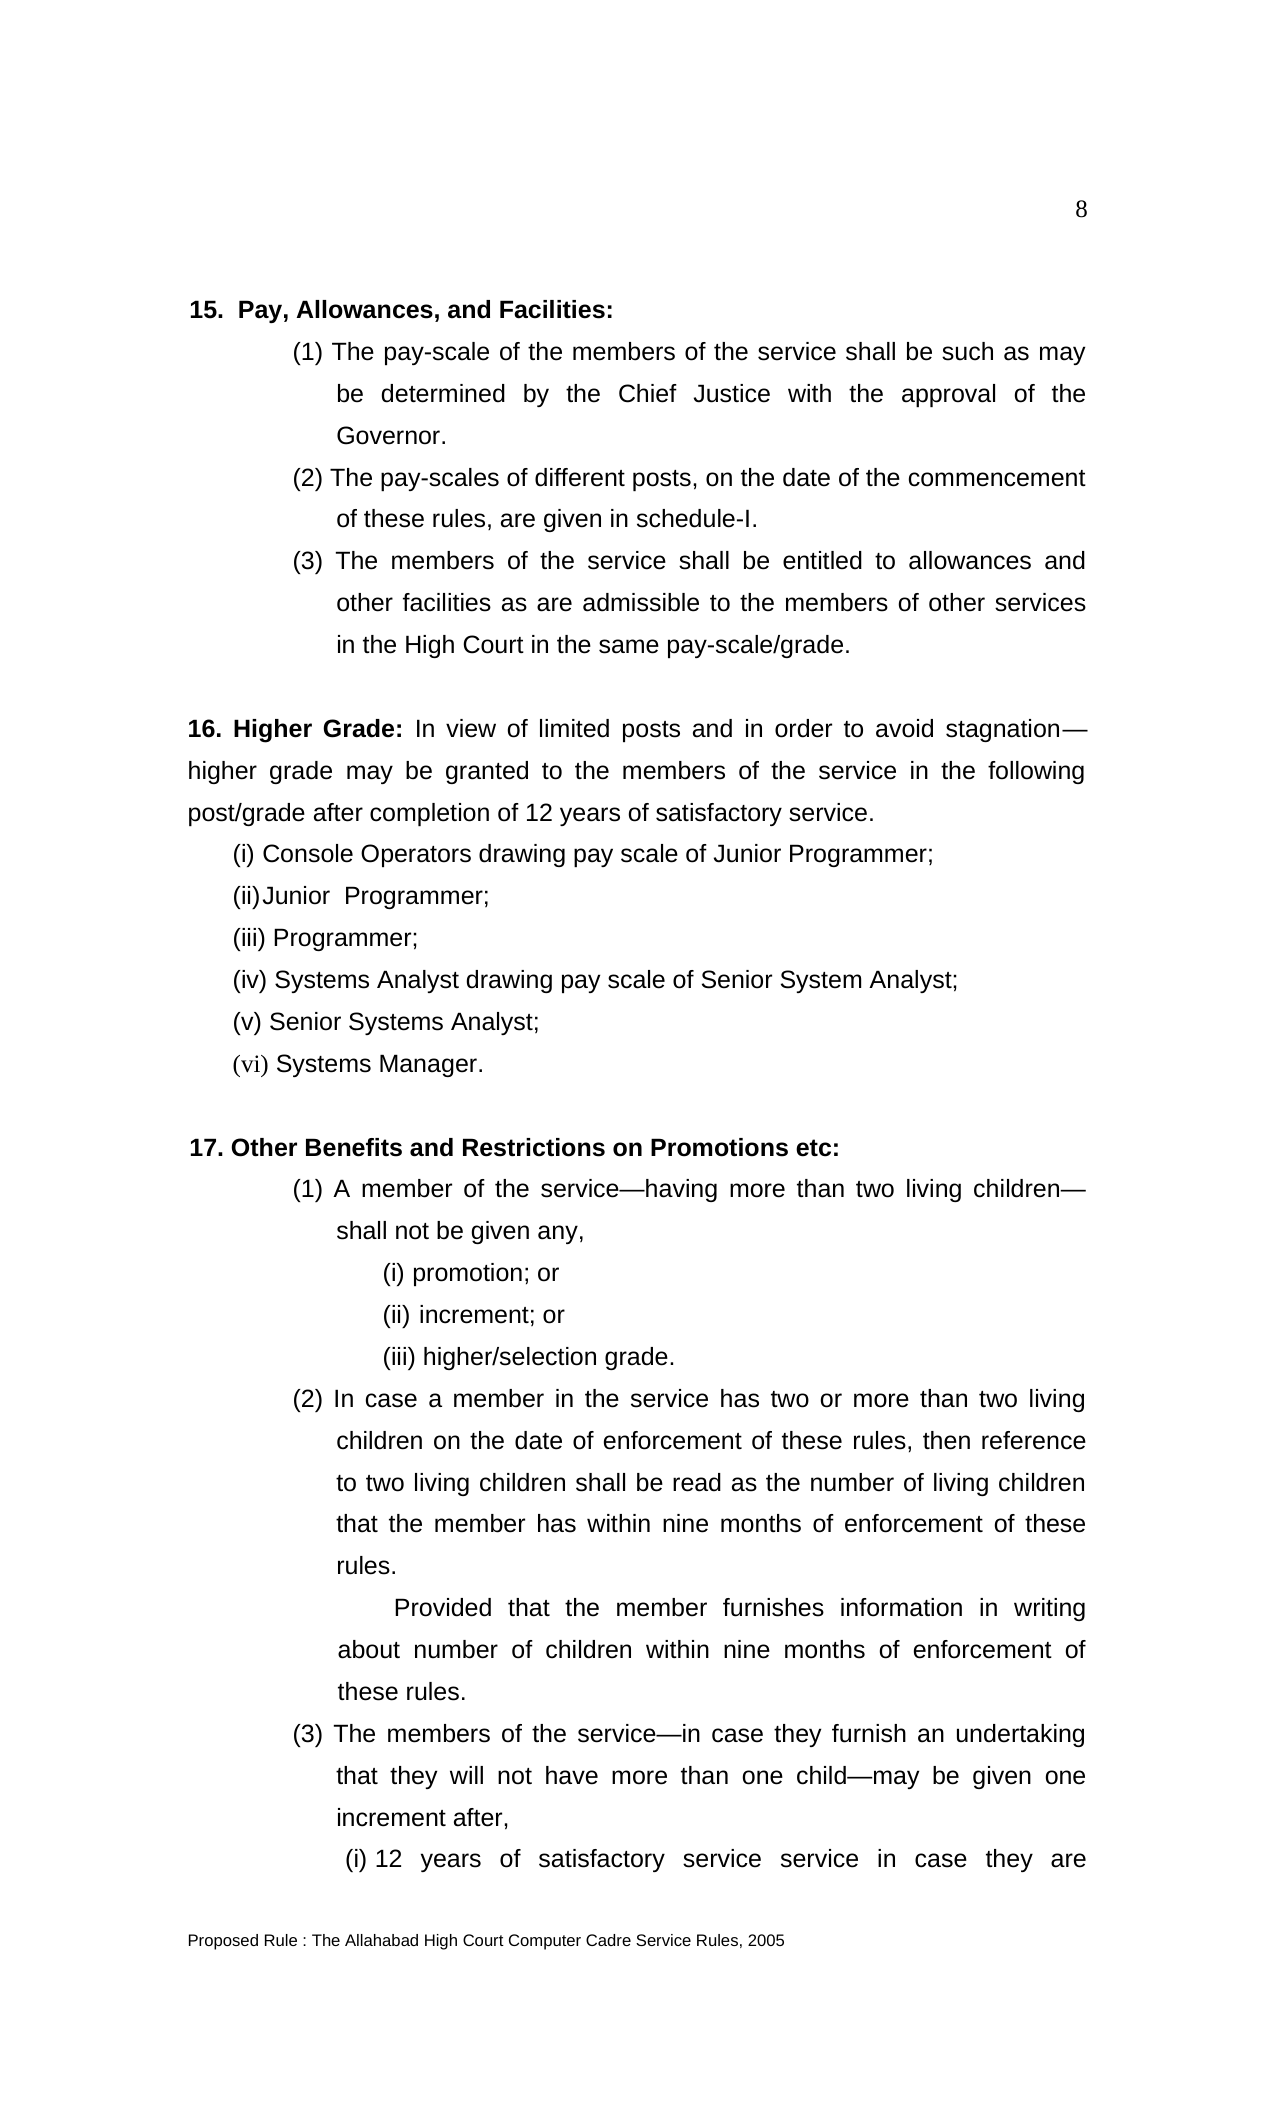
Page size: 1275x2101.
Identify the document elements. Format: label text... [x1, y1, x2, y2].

list Systems Manager. [232, 1049, 1087, 1078]
list Junior Programmer; [232, 882, 1087, 910]
text (1) A member of the service—having more than two living children—shall not be given any, [292, 1175, 1087, 1245]
text (2) In case a member in the service has two or more than two living children on the date of enforcement of these rules, then reference to two living children shall be read as the number of living children that the member has within nine months of enforcement of these rules. [292, 1385, 1087, 1580]
text (1) The pay-scale of the members of the service shall be such as may be determined by the Chief Justice with the approval of the Governor. [292, 338, 1087, 449]
text (2) The pay-scales of different posts, on the date of the commencement of these rules, are given in schedule-I. [292, 463, 1087, 533]
text (3) The members of the service—in case they furnish an undertaking that they will not have more than one child—may be given one increment after, [292, 1720, 1087, 1831]
list Systems Analyst drawing pay scale of Senior System Analyst; [232, 966, 1087, 994]
list 12 years of satisfactory service service in case they are [345, 1845, 1087, 1873]
text Provided that the member furnishes information in writing about number of children within nine months of enforcement of these rules. [337, 1594, 1087, 1706]
text 16. Higher Grade: In view of limited posts and in order to avoid stagnation— higher grade may be granted to the members of the service in the following post/grade after completion of 12 years of satisfactory service. [187, 714, 1087, 826]
list Senior Systems Analyst; [232, 1008, 1087, 1036]
list higher/selection grade. [382, 1343, 1087, 1371]
list promotion; or [382, 1259, 1087, 1287]
text 17. Other Benefits and Restrictions on Promotions etc: [189, 1133, 1087, 1161]
text (3) The members of the service shall be entitled to allowances and other facilities as are admissible to the members of other services in the High Court in the same pay-scale/grade. [292, 547, 1087, 659]
list Programmer; [232, 924, 1087, 952]
text 15. Pay, Allowances, and Facilities: [189, 296, 1087, 324]
list Console Operators drawing pay scale of Junior Programmer; [232, 840, 1087, 868]
list increment; or [382, 1301, 1087, 1329]
